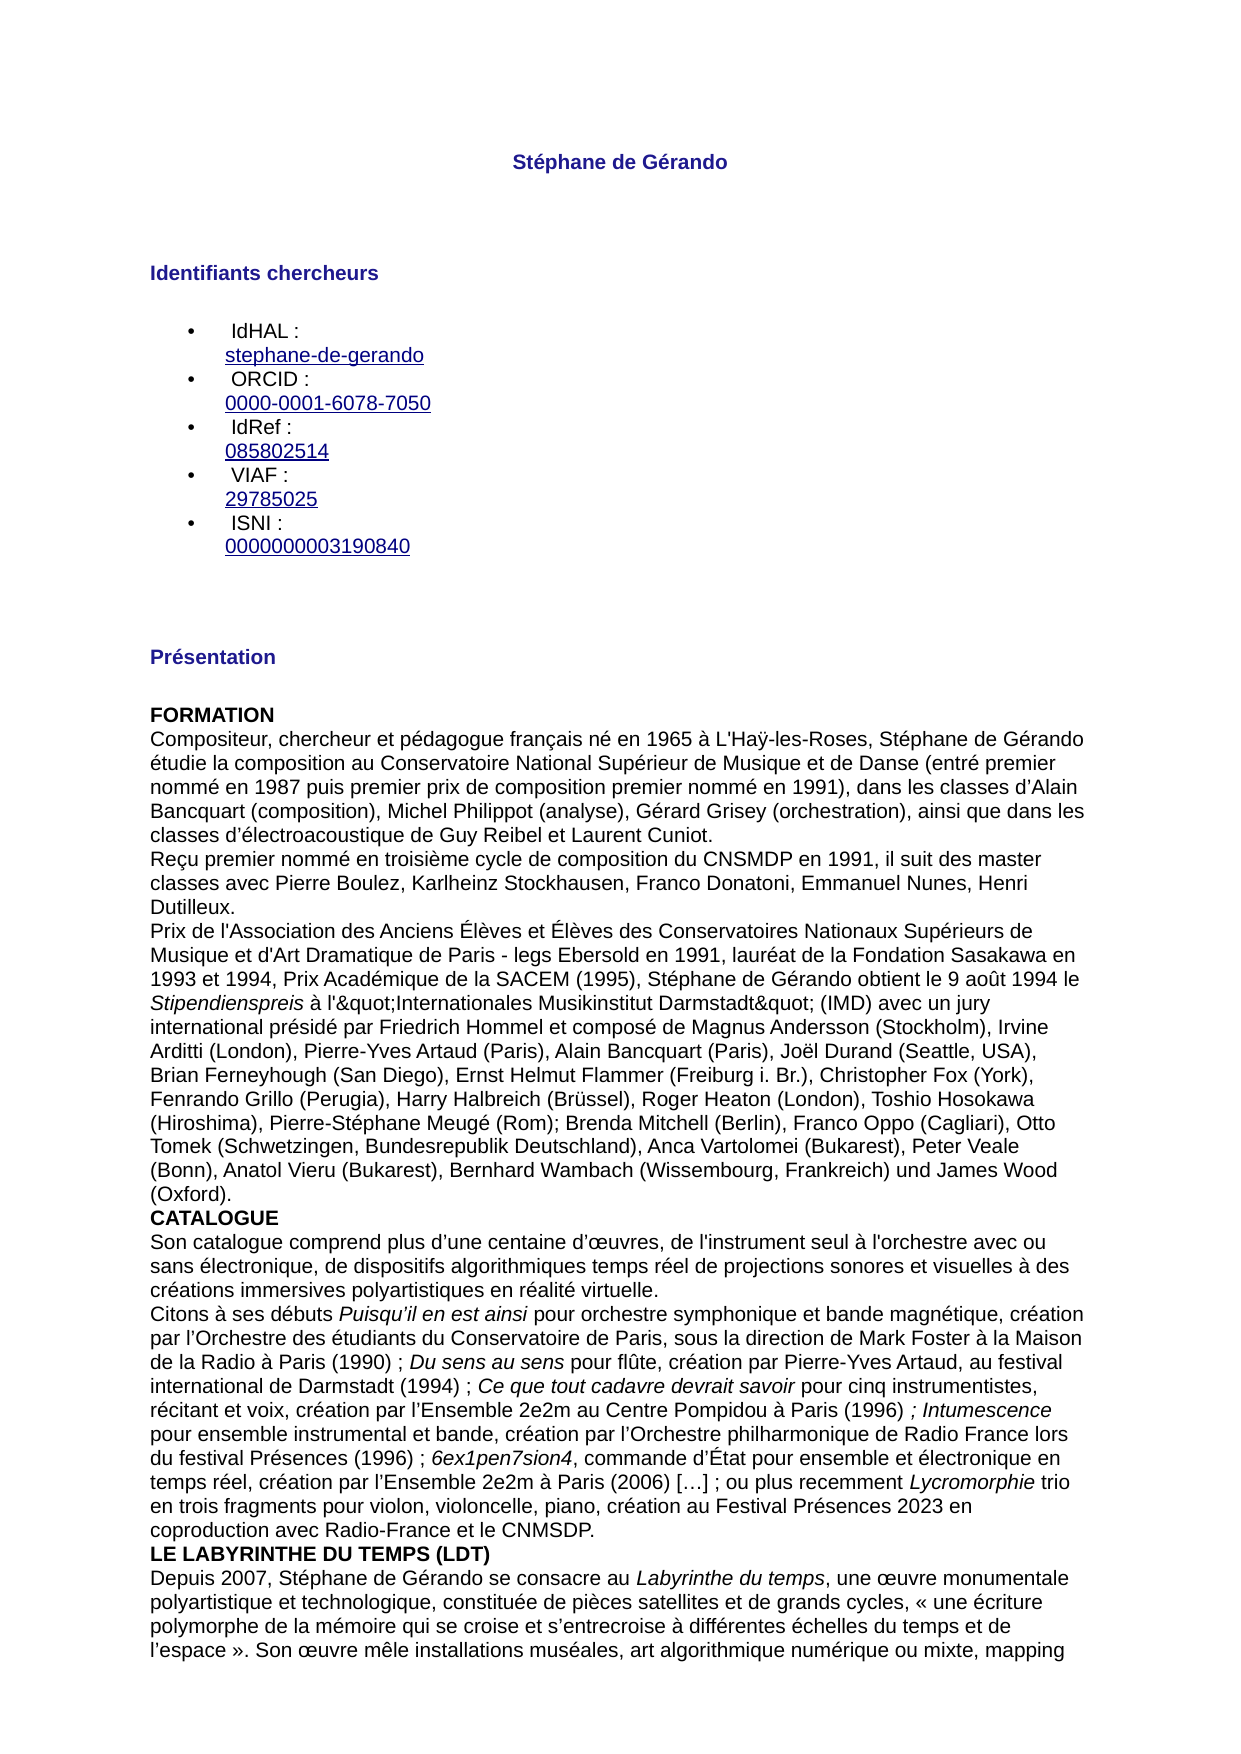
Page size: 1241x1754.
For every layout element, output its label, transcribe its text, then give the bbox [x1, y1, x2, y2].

subtitle Stéphane de Gérando [150, 150, 1090, 174]
text Prix de l'Association des Anciens Élèves et Élèves des Conservatoires Nationaux Supérieurs de Musique et d'Art Dramatique de Paris - legs Ebersold en 1991, lauréat de la Fondation Sasakawa en 1993 et 1994, Prix Académique de la SACEM (1995), Stéphane de Gérando obtient le 9 août 1994 le Stipendienspreis à l'&quot;Internationales Musikinstitut Darmstadt&quot; (IMD) avec un jury international présidé par Friedrich Hommel et composé de Magnus Andersson (Stockholm), Irvine Arditti (London), Pierre-Yves Artaud (Paris), Alain Bancquart (Paris), Joël Durand (Seattle, USA), Brian Ferneyhough (San Diego), Ernst Helmut Flammer (Freiburg i. Br.), Christopher Fox (York), Fenrando Grillo (Perugia), Harry Halbreich (Brüssel), Roger Heaton (London), Toshio Hosokawa (Hiroshima), Pierre-Stéphane Meugé (Rom); Brenda Mitchell (Berlin), Franco Oppo (Cagliari), Otto Tomek (Schwetzingen, Bundesrepublik Deutschland), Anca Vartolomei (Bukarest), Peter Veale (Bonn), Anatol Vieru (Bukarest), Bernhard Wambach (Wissembourg, Frankreich) und James Wood (Oxford). [150, 919, 1090, 1206]
subtitle Présentation [150, 645, 1090, 669]
text Son catalogue comprend plus d’une centaine d’œuvres, de l'instrument seul à l'orchestre avec ou sans électronique, de dispositifs algorithmiques temps réel de projections sonores et visuelles à des créations immersives polyartistiques en réalité virtuelle. [150, 1230, 1090, 1302]
text CATALOGUE [150, 1206, 1090, 1230]
list IdRef : [187, 414, 1090, 438]
list 0000000003190840 [187, 534, 1090, 558]
list ISNI : [187, 510, 1090, 534]
text LE LABYRINTHE DU TEMPS (LDT) [150, 1542, 1090, 1566]
text Compositeur, chercheur et pédagogue français né en 1965 à L'Haÿ-les-Roses, Stéphane de Gérando étudie la composition au Conservatoire National Supérieur de Musique et de Danse (entré premier nommé en 1987 puis premier prix de composition premier nommé en 1991), dans les classes d’Alain Bancquart (composition), Michel Philippot (analyse), Gérard Grisey (orchestration), ainsi que dans les classes d’électroacoustique de Guy Reibel et Laurent Cuniot. [150, 727, 1090, 847]
list 0000-0001-6078-7050 [187, 391, 1090, 414]
text Reçu premier nommé en troisième cycle de composition du CNSMDP en 1991, il suit des master classes avec Pierre Boulez, Karlheinz Stockhausen, Franco Donatoni, Emmanuel Nunes, Henri Dutilleux. [150, 847, 1090, 919]
list 085802514 [187, 438, 1090, 462]
text Depuis 2007, Stéphane de Gérando se consacre au Labyrinthe du temps, une œuvre monumentale polyartistique et technologique, constituée de pièces satellites et de grands cycles, « une écriture polymorphe de la mémoire qui se croise et s’entrecroise à différentes échelles du temps et de l’espace ». Son œuvre mêle installations muséales, art algorithmique numérique ou mixte, mapping [150, 1566, 1090, 1661]
list IdHAL : [187, 319, 1090, 343]
list VIAF : [187, 462, 1090, 486]
list ORCID : [187, 367, 1090, 391]
list 29785025 [187, 486, 1090, 510]
subtitle Identifiants chercheurs [150, 260, 1090, 284]
text Citons à ses débuts Puisqu’il en est ainsi pour orchestre symphonique et bande magnétique, création par l’Orchestre des étudiants du Conservatoire de Paris, sous la direction de Mark Foster à la Maison de la Radio à Paris (1990) ; Du sens au sens pour flûte, création par Pierre-Yves Artaud, au festival international de Darmstadt (1994) ; Ce que tout cadavre devrait savoir pour cinq instrumentistes, récitant et voix, création par l’Ensemble 2e2m au Centre Pompidou à Paris (1996) ; Intumescence pour ensemble instrumental et bande, création par l’Orchestre philharmonique de Radio France lors du festival Présences (1996) ; 6ex1pen7sion4, commande d’État pour ensemble et électronique en temps réel, création par l’Ensemble 2e2m à Paris (2006) […] ; ou plus recemment Lycromorphie trio en trois fragments pour violon, violoncelle, piano, création au Festival Présences 2023 en coproduction avec Radio-France et le CNMSDP. [150, 1302, 1090, 1542]
list stephane-de-gerando [187, 343, 1090, 367]
text FORMATION [150, 703, 1090, 727]
